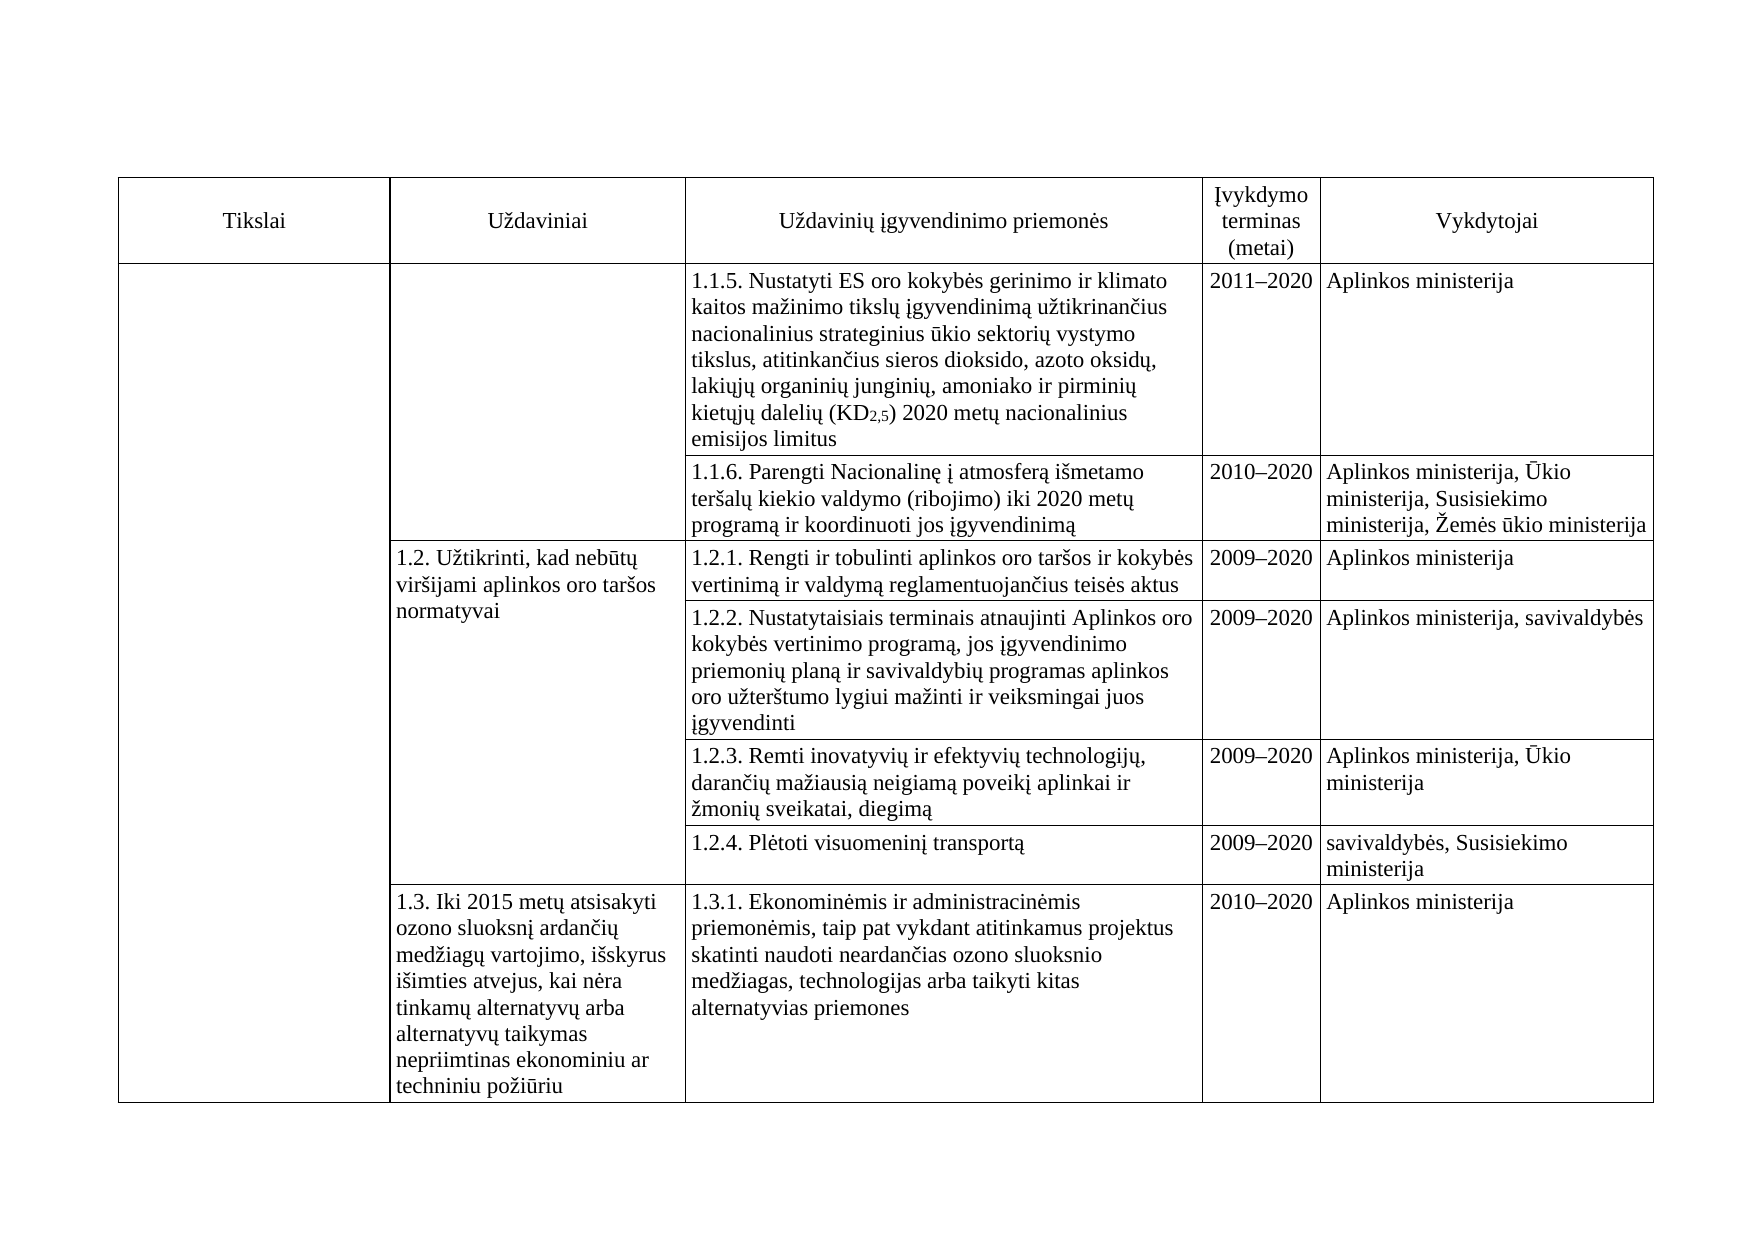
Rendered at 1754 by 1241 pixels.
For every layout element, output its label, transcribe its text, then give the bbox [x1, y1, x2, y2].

table_header Uždavinių įgyvendinimo priemonės [686, 178, 1202, 263]
table_cell 2009–2020 [1203, 826, 1320, 884]
table_cell 1.2.4. Plėtoti visuomeninį transportą [686, 826, 1202, 884]
table_cell Aplinkos ministerija, Ūkio ministerija [1321, 740, 1653, 824]
table_cell 1.2. Užtikrinti, kad nebūtų viršijami aplinkos oro taršos normatyvai [391, 541, 685, 884]
table_cell 1.3.1. Ekonominėmis ir administracinėmis priemonėmis, taip pat vykdant atitinkamus projektus skatinti naudoti neardančias ozono sluoksnio medžiagas, technologijas arba taikyti kitas alternatyvias priemones [686, 885, 1202, 1102]
table_header Įvykdymo terminas (metai) [1203, 178, 1320, 263]
table_cell Aplinkos ministerija, Ūkio ministerija, Susisiekimo ministerija, Žemės ūkio ministerija [1321, 456, 1653, 540]
table_cell [119, 264, 389, 1102]
table_cell 1.1.6. Parengti Nacionalinę į atmosferą išmetamo teršalų kiekio valdymo (ribojimo) iki 2020 metų programą ir koordinuoti jos įgyvendinimą [686, 456, 1202, 540]
table_cell Aplinkos ministerija [1321, 264, 1653, 454]
table_cell savivaldybės, Susisiekimo ministerija [1321, 826, 1653, 884]
table_cell 1.2.1. Rengti ir tobulinti aplinkos oro taršos ir kokybės vertinimą ir valdymą reglamentuojančius teisės aktus [686, 541, 1202, 600]
table_cell Aplinkos ministerija [1321, 885, 1653, 1102]
table_header Vykdytojai [1321, 178, 1653, 263]
table_cell 2010–2020 [1203, 885, 1320, 1102]
table_cell 2009–2020 [1203, 541, 1320, 600]
table_cell 2009–2020 [1203, 740, 1320, 824]
table_cell [391, 264, 685, 540]
table_cell Aplinkos ministerija, savivaldybės [1321, 601, 1653, 739]
table_cell 1.2.3. Remti inovatyvių ir efektyvių technologijų, darančių mažiausią neigiamą poveikį aplinkai ir žmonių sveikatai, diegimą [686, 740, 1202, 824]
table_header Tikslai [119, 178, 389, 263]
table_cell 1.3. Iki 2015 metų atsisakyti ozono sluoksnį ardančių medžiagų vartojimo, išskyrus išimties atvejus, kai nėra tinkamų alternatyvų arba alternatyvų taikymas nepriimtinas ekonominiu ar techniniu požiūriu [391, 885, 685, 1102]
table_cell 2010–2020 [1203, 456, 1320, 540]
table_cell Aplinkos ministerija [1321, 541, 1653, 600]
table_cell 1.1.5. Nustatyti ES oro kokybės gerinimo ir klimato kaitos mažinimo tikslų įgyvendinimą užtikrinančius nacionalinius strateginius ūkio sektorių vystymo tikslus, atitinkančius sieros dioksido, azoto oksidų, lakiųjų organinių junginių, amoniako ir pirminių kietųjų dalelių (KD2,5) 2020 metų nacionalinius emisijos limitus [686, 264, 1202, 454]
table_header Uždaviniai [391, 178, 685, 263]
table_cell 2009–2020 [1203, 601, 1320, 739]
table_cell 2011–2020 [1203, 264, 1320, 454]
table_cell 1.2.2. Nustatytaisiais terminais atnaujinti Aplinkos oro kokybės vertinimo programą, jos įgyvendinimo priemonių planą ir savivaldybių programas aplinkos oro užterštumo lygiui mažinti ir veiksmingai juos įgyvendinti [686, 601, 1202, 739]
